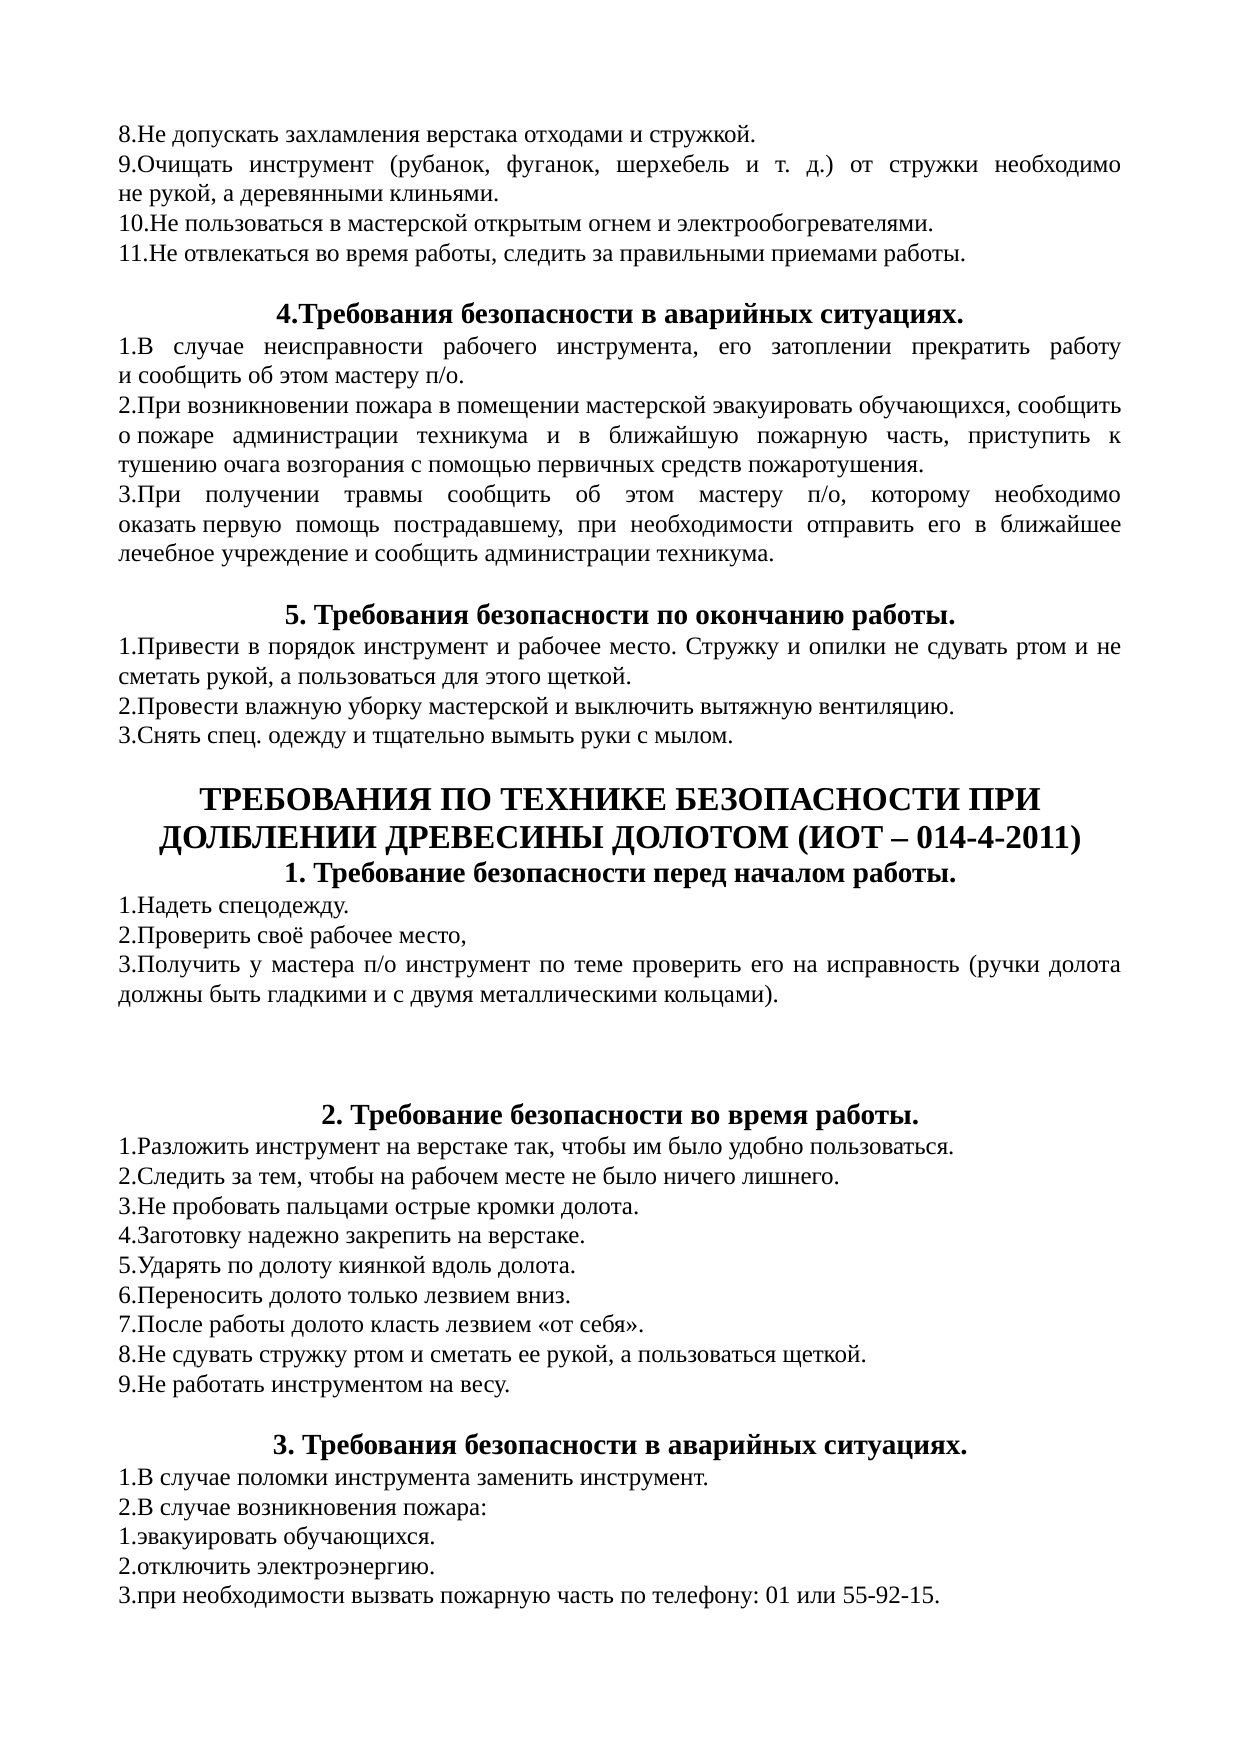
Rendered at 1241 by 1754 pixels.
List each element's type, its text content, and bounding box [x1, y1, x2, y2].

list Проверить своё рабочее место, [118, 919, 1122, 948]
list Заготовку надежно закрепить на верстаке. [118, 1219, 1122, 1249]
list Провести влажную уборку мастерской и выключить вытяжную вентиляцию. [118, 690, 1122, 719]
list эвакуировать обучающихся. [118, 1520, 1122, 1550]
list После работы долото класть лезвием «от себя». [118, 1309, 1122, 1338]
list Не пользоваться в мастерской открытым огнем и электрообогревателями. [118, 207, 1122, 237]
list при необходимости вызвать пожарную часть по телефону: 01 или 55-92-15. [118, 1580, 1122, 1609]
list Очищать инструмент (рубанок, фуганок, шерхебель и т. д.) от стружки необходимо не рукой, а деревянными клиньями. [118, 148, 1122, 207]
list Следить за тем, чтобы на рабочем месте не было ничего лишнего. [118, 1160, 1122, 1190]
list Не сдувать стружку ртом и сметать ее рукой, а пользоваться щеткой. [118, 1338, 1122, 1368]
list Не пробовать пальцами острые кромки долота. [118, 1190, 1122, 1219]
text 1. Требование безопасности перед началом работы. [118, 856, 1122, 889]
list Не работать инструментом на весу. [118, 1368, 1122, 1398]
text 5. Требования безопасности по окончанию работы. [118, 597, 1122, 631]
list Не отвлекаться во время работы, следить за правильными приемами работы. [118, 237, 1122, 267]
list Снять спец. одежду и тщательно вымыть руки с мылом. [118, 719, 1122, 749]
list Привести в порядок инструмент и рабочее место. Стружку и опилки не сдувать ртом и не сметать рукой, а пользоваться для этого щеткой. [118, 631, 1122, 690]
list В случае неисправности рабочего инструмента, его затоплении прекратить работу и сообщить об этом мастеру п/о. [118, 330, 1122, 389]
list Переносить долото только лезвием вниз. [118, 1279, 1122, 1309]
text 3. Требования безопасности в аварийных ситуациях. [118, 1427, 1122, 1461]
list отключить электроэнергию. [118, 1550, 1122, 1580]
list Ударять по долоту киянкой вдоль долота. [118, 1249, 1122, 1279]
list При возникновении пожара в помещении мастерской эвакуировать обучающихся, сообщить о пожаре администрации техникума и в ближайшую пожарную часть, приступить к тушению очага возгорания с помощью первичных средств пожаротушения. [118, 389, 1122, 478]
text 2. Требование безопасности во время работы. [118, 1097, 1122, 1131]
list При получении травмы сообщить об этом мастеру п/о, которому необходимо оказать первую помощь пострадавшему, при необходимости отправить его в ближайшее лечебное учреждение и сообщить администрации техникума. [118, 478, 1122, 567]
list Не допускать захламления верстака отходами и стружкой. [118, 118, 1122, 148]
text 4.Требования безопасности в аварийных ситуациях. [118, 296, 1122, 330]
list В случае поломки инструмента заменить инструмент. [118, 1461, 1122, 1491]
list Разложить инструмент на верстаке так, чтобы им было удобно пользоваться. [118, 1131, 1122, 1160]
text ТРЕБОВАНИЯ ПО ТЕХНИКЕ БЕЗОПАСНОСТИ ПРИ ДОЛБЛЕНИИ ДРЕВЕСИНЫ ДОЛОТОМ (ИОТ – 014-4-2011) [118, 779, 1122, 856]
list Надеть спецодежду. [118, 889, 1122, 919]
list В случае возникновения пожара: [118, 1491, 1122, 1520]
list Получить у мастера п/о инструмент по теме проверить его на исправность (ручки долота должны быть гладкими и с двумя металлическими кольцами). [118, 948, 1122, 1008]
